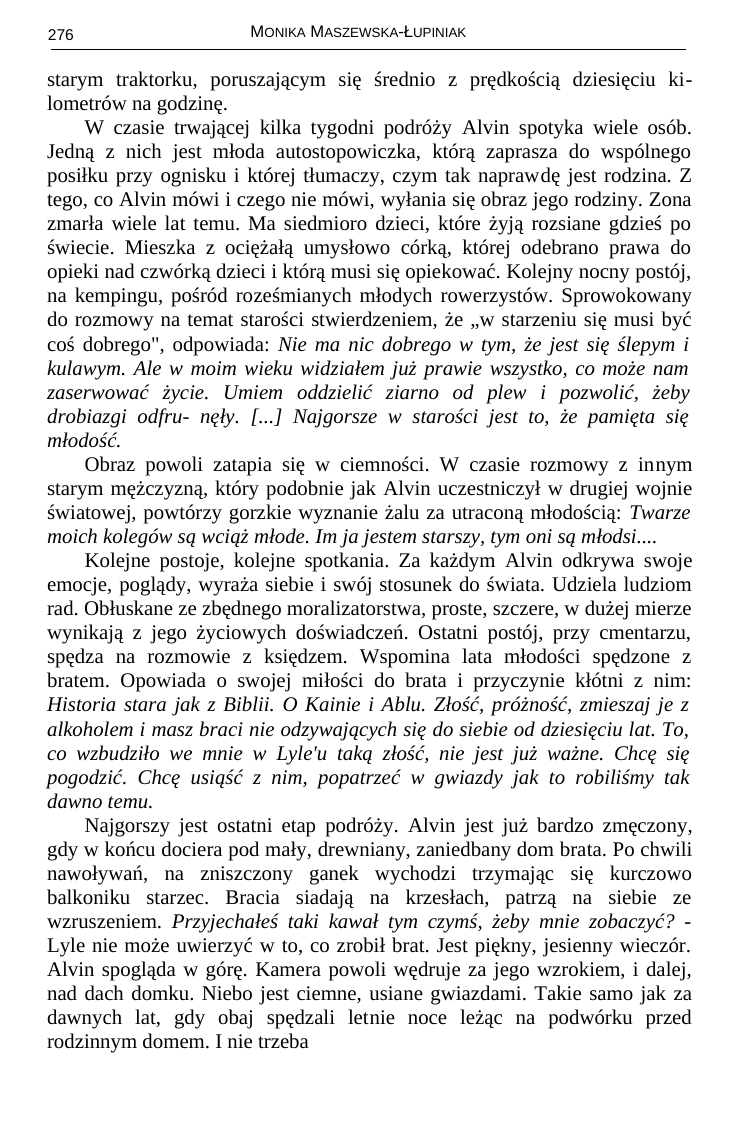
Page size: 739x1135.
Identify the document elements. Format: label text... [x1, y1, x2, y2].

text 276 [48, 26, 80, 44]
text Obraz powoli zatapia się w ciemności. W czasie rozmowy z in­nym starym mężczyzną, który podobnie jak Alvin uczestniczył w drugiej wojnie światowej, powtórzy gorzkie wyznanie żalu za utraconą młodością: Twarze moich kolegów są wciąż młode. Im ja jestem starszy, tym oni są młodsi.... [47, 452, 692, 548]
text W czasie trwającej kilka tygodni podróży Alvin spotyka wiele osób. Jedną z nich jest młoda autostopowiczka, którą zaprasza do wspólnego posiłku przy ognisku i której tłumaczy, czym tak napraw­dę jest rodzina. Z tego, co Alvin mówi i czego nie mówi, wyłania się obraz jego rodziny. Zona zmarła wiele lat temu. Ma siedmioro dzieci, które żyją rozsiane gdzieś po świecie. Mieszka z ociężałą umysłowo córką, której odebrano prawa do opieki nad czwórką dzieci i którą musi się opiekować. Kolejny nocny postój, na kempingu, pośród ro­ześmianych młodych rowerzystów. Sprowokowany do rozmowy na temat starości stwierdzeniem, że „w starzeniu się musi być coś dobre­go", odpowiada: Nie ma nic dobrego w tym, że jest się ślepym i kulawym. Ale w moim wieku widziałem już prawie wszystko, co może nam zaserwo­wać życie. Umiem oddzielić ziarno od plew i pozwolić, żeby drobiazgi odfru- nęły. [...] Najgorsze w starości jest to, że pamięta się młodość. [47, 115, 692, 452]
text Najgorszy jest ostatni etap podróży. Alvin jest już bardzo zmęczo­ny, gdy w końcu dociera pod mały, drewniany, zaniedbany dom bra­ta. Po chwili nawoływań, na zniszczony ganek wychodzi trzymając się kurczowo balkoniku starzec. Bracia siadają na krzesłach, patrzą na siebie ze wzruszeniem. Przyjechałeś taki kawał tym czymś, żeby mnie zobaczyć? - Lyle nie może uwierzyć w to, co zrobił brat. Jest piękny, jesienny wieczór. Alvin spogląda w górę. Kamera powoli wędruje za jego wzrokiem, i dalej, nad dach domku. Niebo jest ciemne, usia­ne gwiazdami. Takie samo jak za dawnych lat, gdy obaj spędzali let­nie noce leżąc na podwórku przed rodzinnym domem. I nie trzeba [47, 813, 692, 1053]
text Monika Maszewska-Łupiniak [250, 22, 486, 41]
text Kolejne postoje, kolejne spotkania. Za każdym Alvin odkrywa swoje emocje, poglądy, wyraża siebie i swój stosunek do świata. Udziela ludziom rad. Obłuskane ze zbędnego moralizatorstwa, proste, szczere, w dużej mierze wynikają z jego życiowych doświadczeń. Ostatni postój, przy cmentarzu, spędza na rozmowie z księdzem. Wspomina lata młodości spędzone z bratem. Opowiada o swojej mi­łości do brata i przyczynie kłótni z nim: Historia stara jak z Biblii. O Kainie i Ablu. Złość, próżność, zmieszaj je z alkoholem i masz braci nie odzywających się do siebie od dziesięciu lat. To, co wzbudziło we mnie w Lyle'u taką złość, nie jest już ważne. Chcę się pogodzić. Chcę usiąść z nim, popatrzeć w gwiazdy jak to robiliśmy tak dawno temu. [47, 548, 692, 813]
text starym traktorku, poruszającym się średnio z prędkością dziesięciu ki­lometrów na godzinę. [47, 67, 692, 115]
